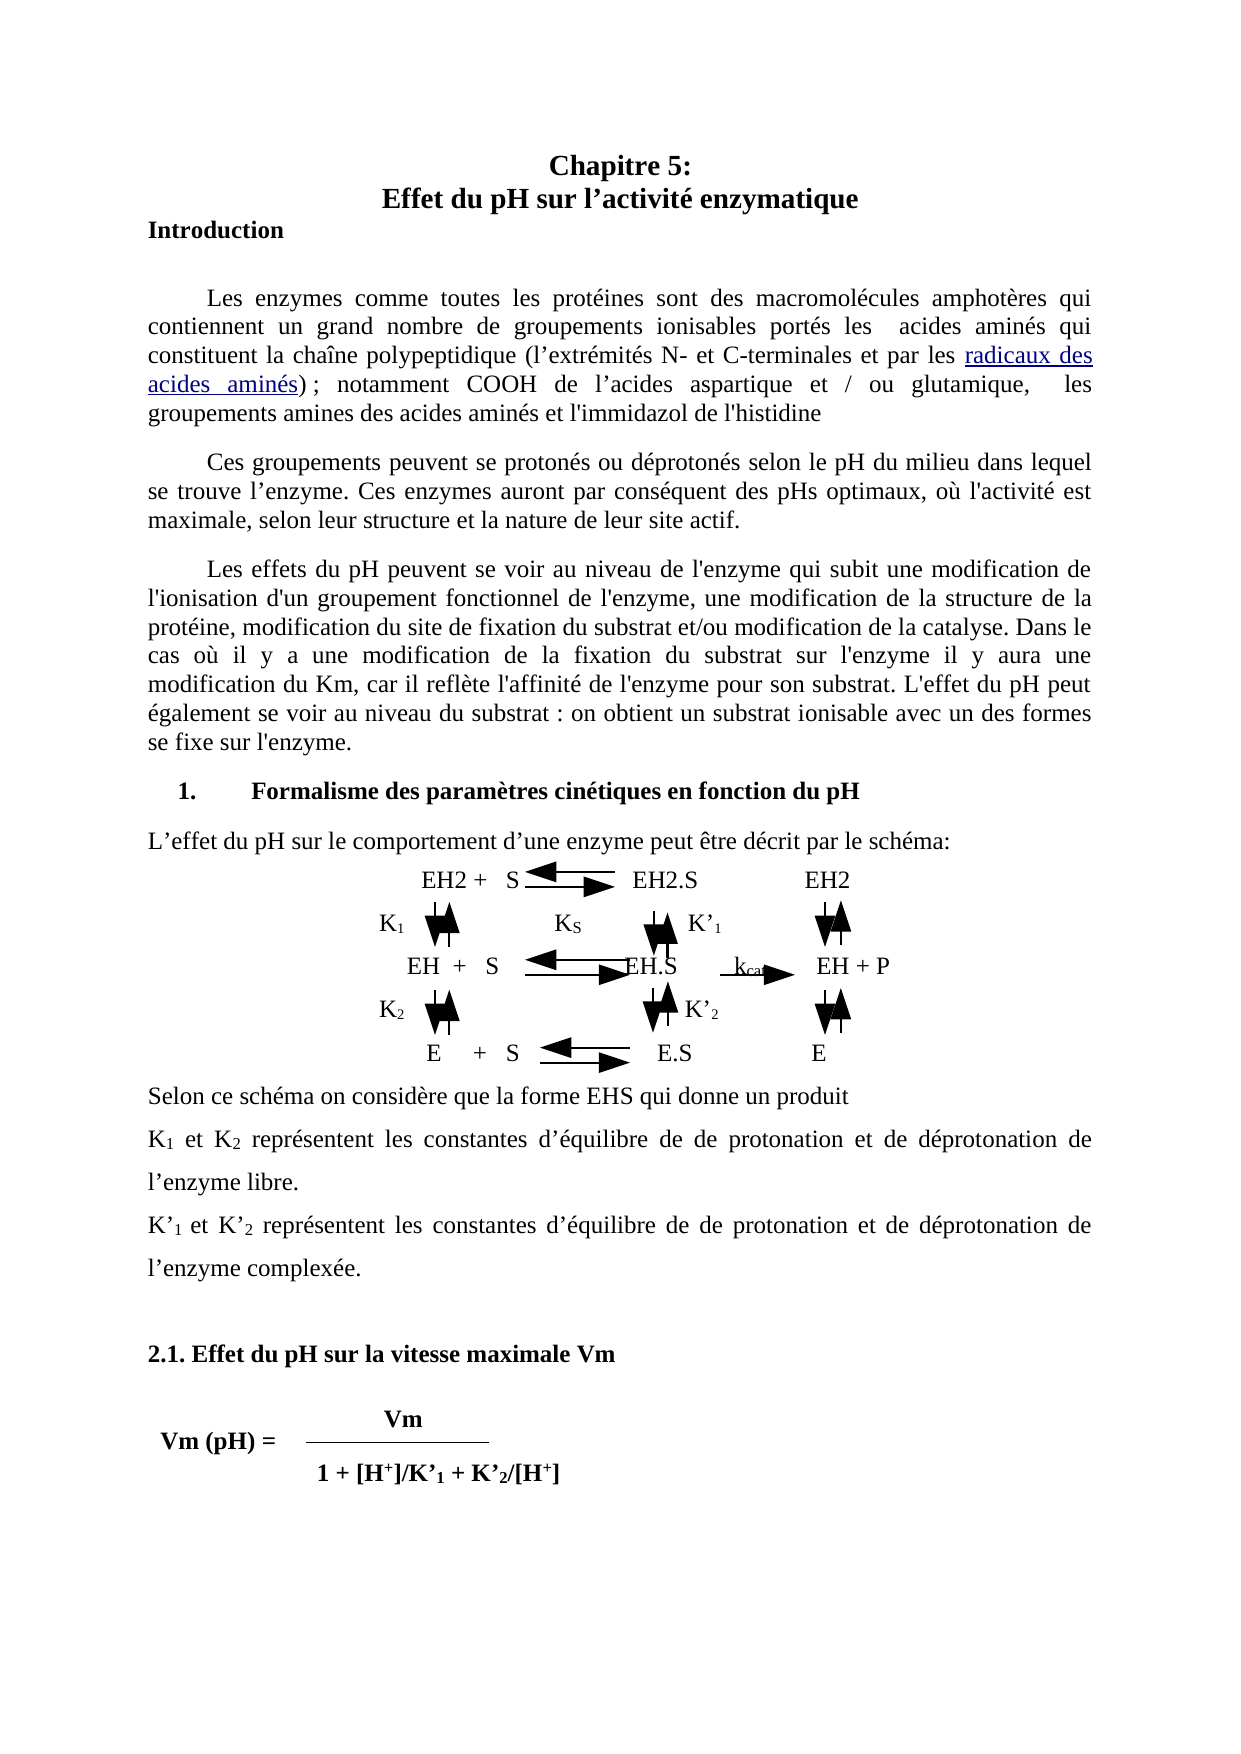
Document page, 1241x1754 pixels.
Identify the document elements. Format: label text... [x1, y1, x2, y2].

text 1 + [H+]/K’1 + K’2/[H+] [317, 1458, 580, 1487]
text K2 [148, 994, 434, 1023]
text Effet du pH sur l’activité enzymatique [148, 181, 1093, 215]
text EH + S [148, 951, 627, 980]
text K’2 [669, 994, 824, 1023]
text EH2 + S EH2.S EH2 [148, 865, 1093, 894]
text Introduction [148, 215, 1093, 243]
text L’effet du pH sur le comportement d’une enzyme peut être décrit par le schéma: [148, 826, 1093, 855]
text E + S E.S E [148, 1038, 1093, 1066]
text [842, 994, 1093, 1023]
text Les effets du pH peuvent se voir au niveau de l'enzyme qui subit une modification de l'ionisation d'un groupement fonctionnel de l'enzyme, une modification de la structure de la protéine, modification du site de fixation du substrat et/ou modification de la catalyse. Dans le cas où il y a une modification de la fixation du substrat sur l'enzyme il y aura une modification du Km, car il reflète l'affinité de l'enzyme pour son substrat. L'effet du pH peut également se voir au niveau du substrat : on obtient un substrat ionisable avec un des formes se fixe sur l'enzyme. [148, 554, 1093, 756]
text [450, 994, 652, 1023]
text EH.S kcat EH + P [557, 951, 1093, 980]
text KS K’1 [450, 908, 824, 937]
text Selon ce schéma on considère que la forme EHS qui donne un produit [148, 1081, 1093, 1109]
text 2.1. Effet du pH sur la vitesse maximale Vm [148, 1339, 1093, 1368]
text K1 [148, 908, 434, 937]
list Formalisme des paramètres cinétiques en fonction du pH [177, 776, 1093, 805]
text Vm [384, 1404, 430, 1433]
text Les enzymes comme toutes les protéines sont des macromolécules amphotères qui contiennent un grand nombre de groupements ionisables portés les acides aminés qui constituent la chaîne polypeptidique (l’extrémités N- et C-terminales et par les radicaux des acides aminés) ; notamment COOH de l’acides aspartique et / ou glutamique, les groupements amines des acides aminés et l'immidazol de l'histidine [148, 283, 1093, 426]
text Vm (pH) = [148, 1426, 1093, 1681]
text K1 et K2 représentent les constantes d’équilibre de de protonation et de déprotonation de l’enzyme libre. [148, 1124, 1093, 1196]
text [842, 908, 1093, 937]
text Chapitre 5: [148, 148, 1093, 181]
text Ces groupements peuvent se protonés ou déprotonés selon le pH du milieu dans lequel se trouve l’enzyme. Ces enzymes auront par conséquent des pHs optimaux, où l'activité est maximale, selon leur structure et la nature de leur site actif. [148, 447, 1093, 533]
text K’1 et K’2 représentent les constantes d’équilibre de de protonation et de déprotonation de l’enzyme complexée. [148, 1210, 1093, 1282]
